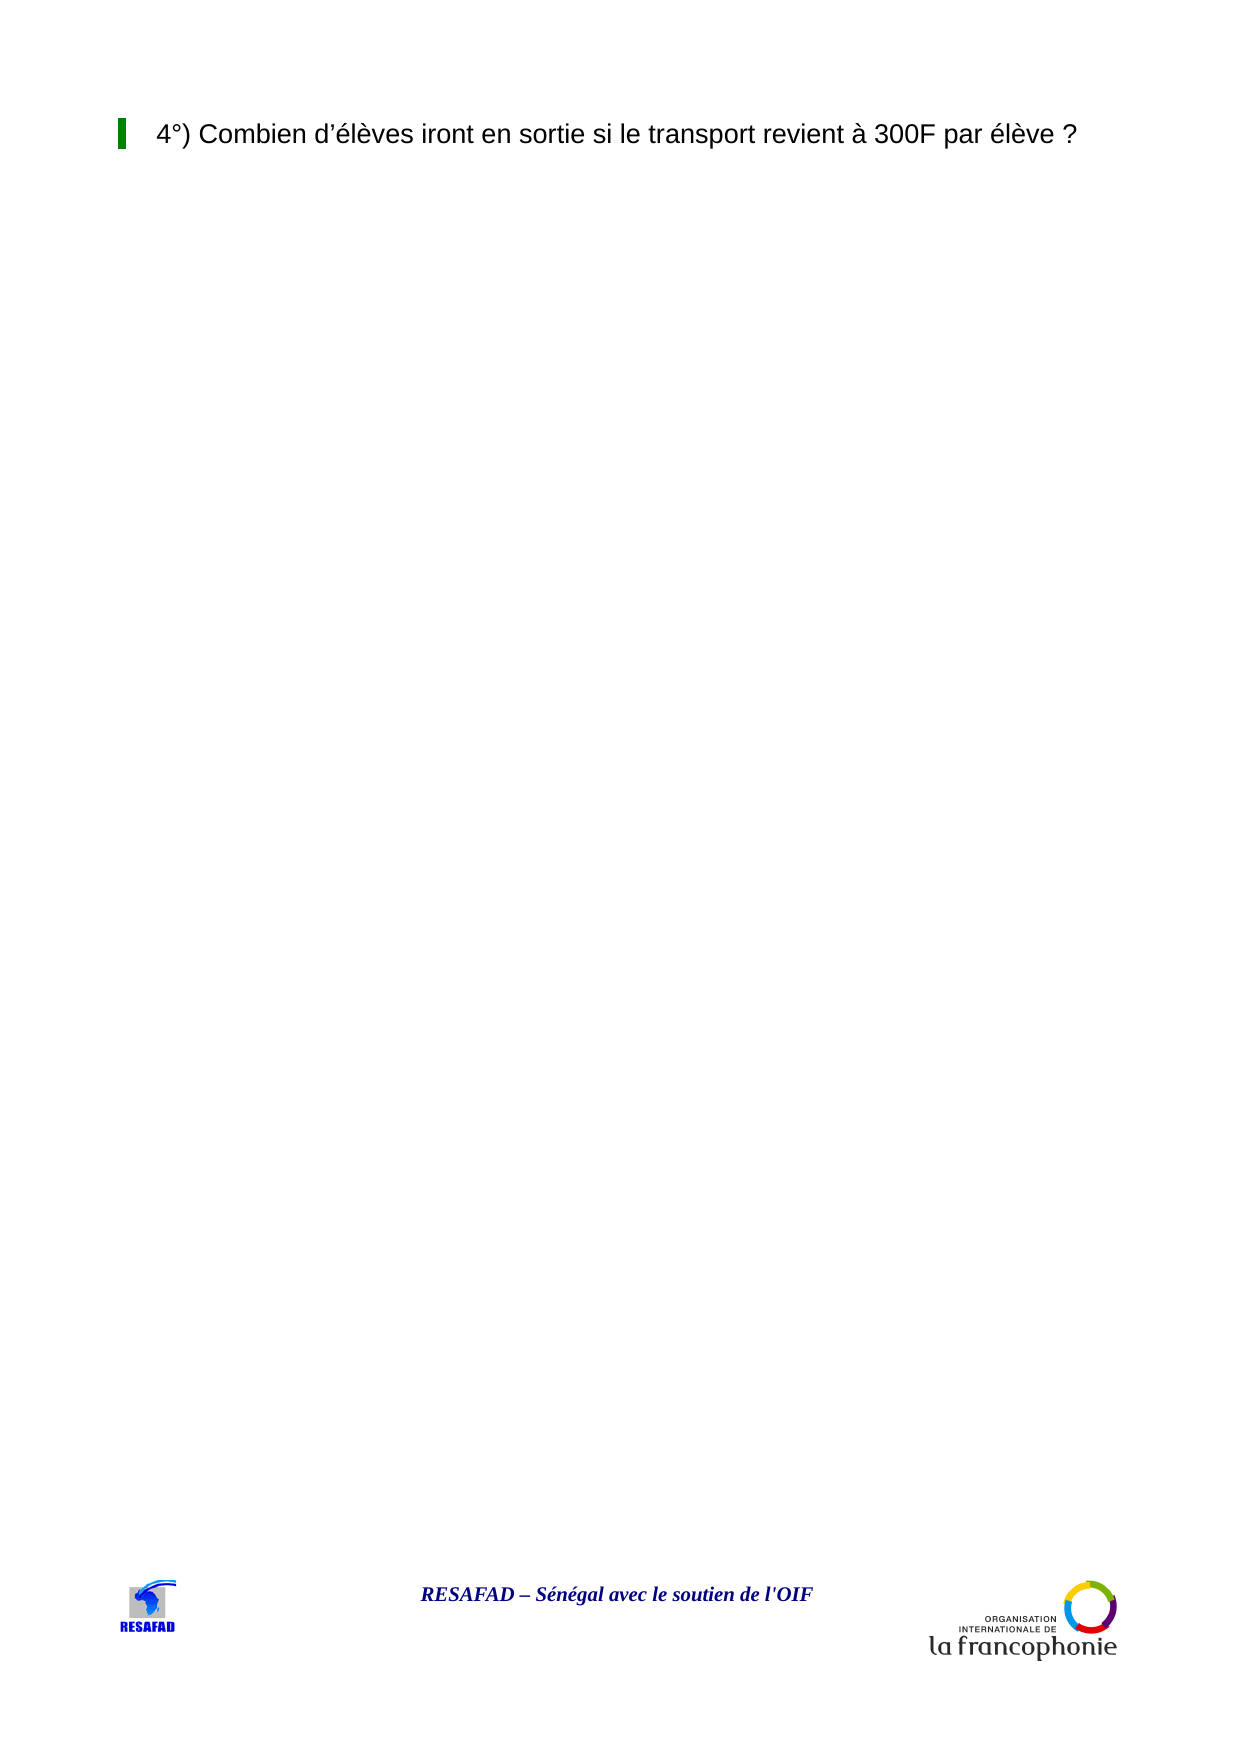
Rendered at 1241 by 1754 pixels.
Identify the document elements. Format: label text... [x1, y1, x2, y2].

picture [922, 1578, 1124, 1668]
text 4°) Combien d’élèves iront en sortie si le transport revient à 300F par élève ? [126, 118, 1122, 149]
picture [120, 1580, 177, 1632]
